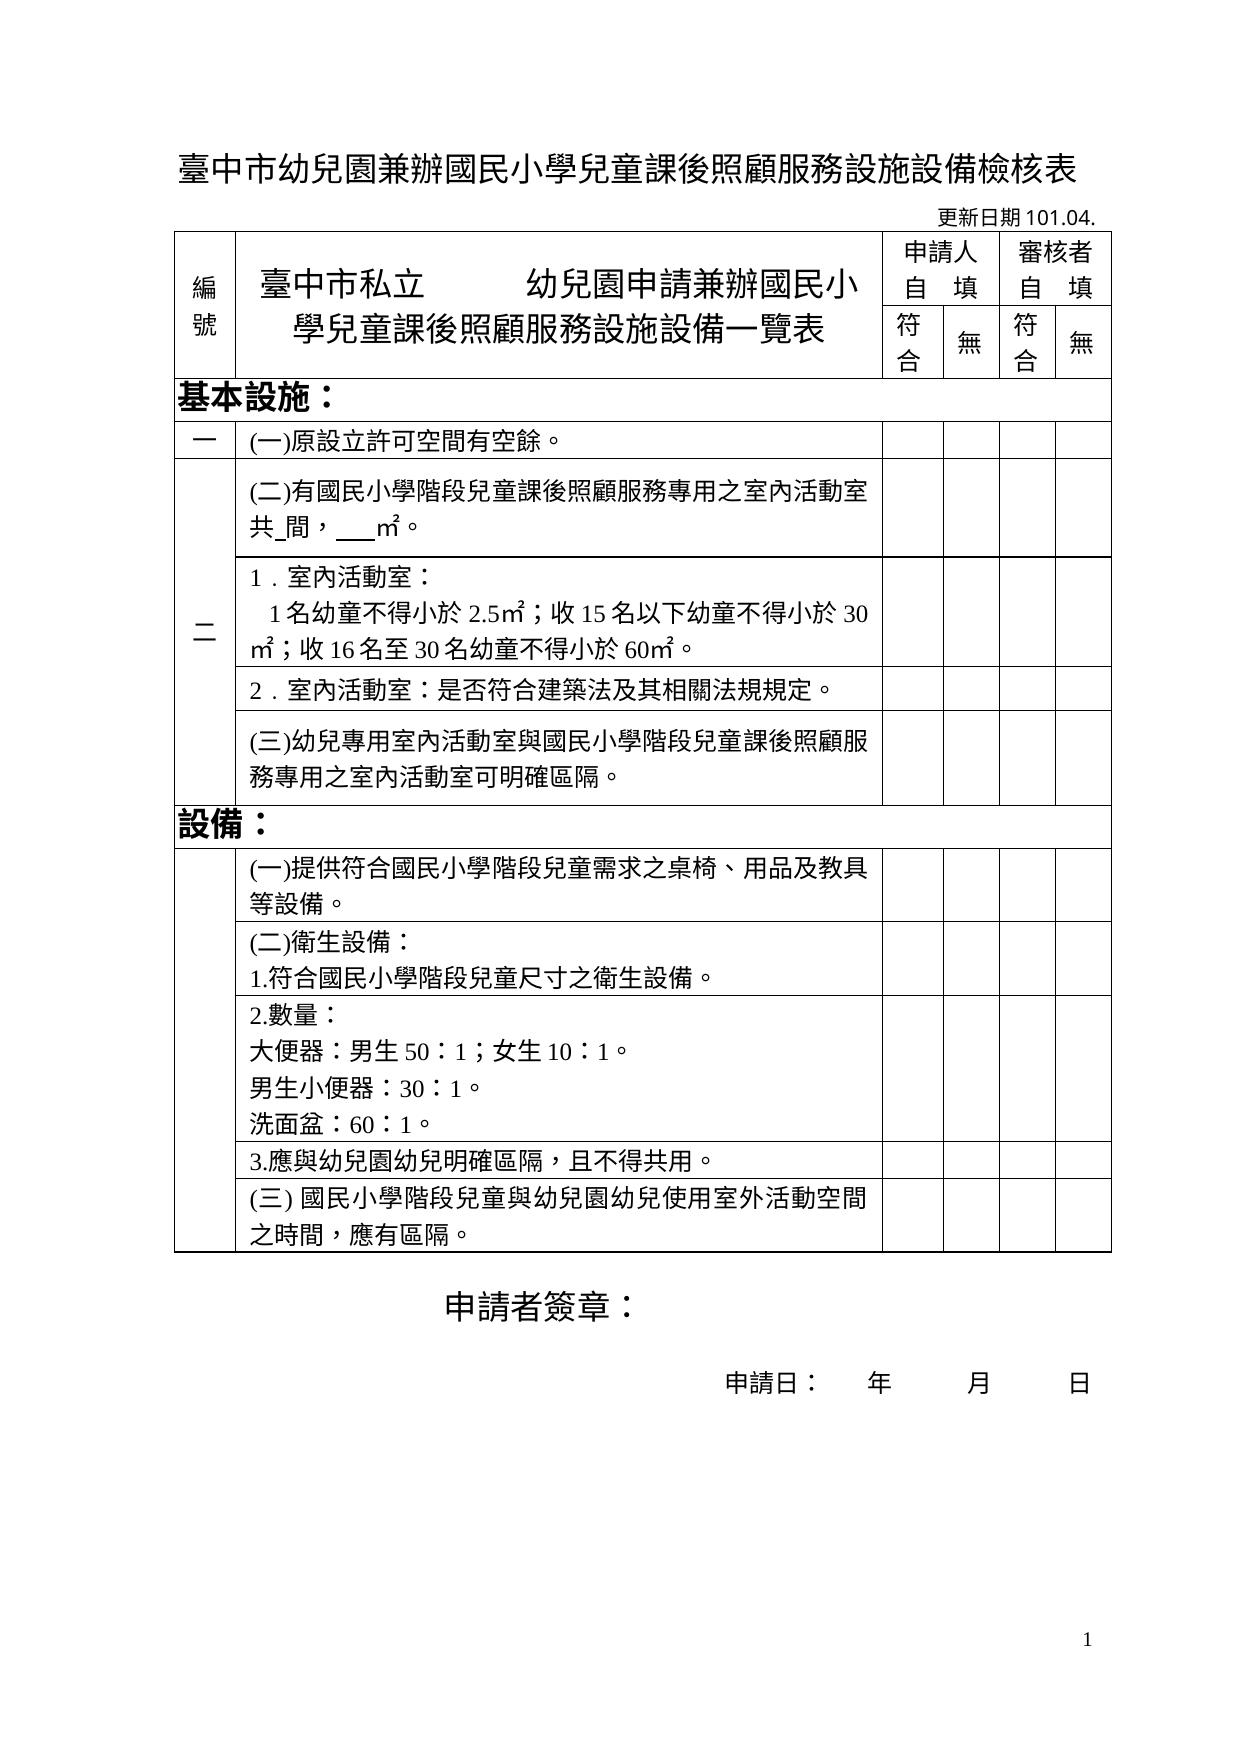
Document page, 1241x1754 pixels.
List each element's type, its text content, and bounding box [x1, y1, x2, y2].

table_cell [883, 422, 943, 458]
table_cell [883, 1142, 943, 1178]
table_header 申請人 自 填 [883, 232, 999, 304]
table_cell 二 [175, 459, 235, 805]
table_cell (一)原設立許可空間有空餘。 [236, 422, 882, 458]
table_cell [1000, 849, 1055, 921]
table_cell 2.數量： 大便器：男生50：1；女生10：1。 男生小便器：30：1。 洗面盆：60：1。 [236, 996, 882, 1141]
table_cell 基本設施： [175, 379, 1111, 421]
table_cell [944, 849, 999, 921]
table_cell 符合 [883, 306, 943, 378]
table_cell [944, 422, 999, 458]
table_cell [883, 849, 943, 921]
table_cell [944, 922, 999, 994]
table_cell [944, 711, 999, 805]
table_cell [1056, 996, 1111, 1141]
table_cell [883, 996, 943, 1141]
table_cell [1056, 711, 1111, 805]
table_cell [1056, 1179, 1111, 1251]
table_cell [1056, 849, 1111, 921]
table_cell 符合 [1000, 306, 1055, 378]
table_cell [1056, 667, 1111, 710]
table_cell [944, 459, 999, 556]
table_cell [944, 1142, 999, 1178]
table_cell [1000, 711, 1055, 805]
table_cell (一)提供符合國民小學階段兒童需求之桌椅、用品及教具等設備。 [236, 849, 882, 921]
table_cell 1﹒室內活動室： 1名幼童不得小於2.5㎡；收15名以下幼童不得小於30㎡；收16名至30名幼童不得小於60㎡。 [236, 558, 882, 666]
table_header 編號 [175, 232, 235, 378]
table_cell 2﹒室內活動室：是否符合建築法及其相關法規規定。 [236, 667, 882, 710]
table_cell [1000, 1179, 1055, 1251]
table_cell [883, 711, 943, 805]
table_cell [1056, 422, 1111, 458]
text 更新日期101.04. [937, 201, 1188, 231]
table_cell (二)有國民小學階段兒童課後照顧服務專用之室內活動室共 間， ㎡。 [236, 459, 882, 556]
table_cell [883, 1179, 943, 1251]
table_header 臺中市私立 幼兒園申請兼辦國民小學兒童課後照顧服務設施設備一覽表 [236, 232, 882, 378]
text 臺中市幼兒園兼辦國民小學兒童課後照顧服務設施設備檢核表 [177, 148, 1092, 189]
table_cell (三) 國民小學階段兒童與幼兒園幼兒使用室外活動空間之時間，應有區隔。 [236, 1179, 882, 1251]
table_cell 無 [1056, 306, 1111, 378]
table_cell [1000, 422, 1055, 458]
table_cell [883, 922, 943, 994]
table_cell (三)幼兒專用室內活動室與國民小學階段兒童課後照顧服務專用之室內活動室可明確區隔。 [236, 711, 882, 805]
table_cell [1000, 1142, 1055, 1178]
table_cell [944, 996, 999, 1141]
table_cell [1000, 922, 1055, 994]
table_cell [1000, 667, 1055, 710]
table_cell (二)衛生設備： 1.符合國民小學階段兒童尺寸之衛生設備。 [236, 922, 882, 994]
table_cell [883, 459, 943, 556]
table_cell 一 [175, 422, 235, 458]
text 申請者簽章： [177, 1281, 1092, 1329]
text 申請日： 年 月 日 [177, 1363, 1092, 1400]
table_cell [1056, 459, 1111, 556]
table_cell [883, 667, 943, 710]
table_cell [1000, 459, 1055, 556]
table_cell [944, 667, 999, 710]
table_header 審核者 自 填 [1000, 232, 1111, 304]
table_cell [1056, 1142, 1111, 1178]
table_cell [1056, 558, 1111, 666]
table_cell [944, 558, 999, 666]
table_cell [1056, 922, 1111, 994]
table_cell 設備： [175, 806, 1111, 847]
table_cell [175, 849, 235, 1251]
table_cell 3.應與幼兒園幼兒明確區隔，且不得共用。 [236, 1142, 882, 1178]
table_cell 無 [944, 306, 999, 378]
table_cell [1000, 996, 1055, 1141]
table_cell [1000, 558, 1055, 666]
table_cell [883, 558, 943, 666]
table_cell [944, 1179, 999, 1251]
